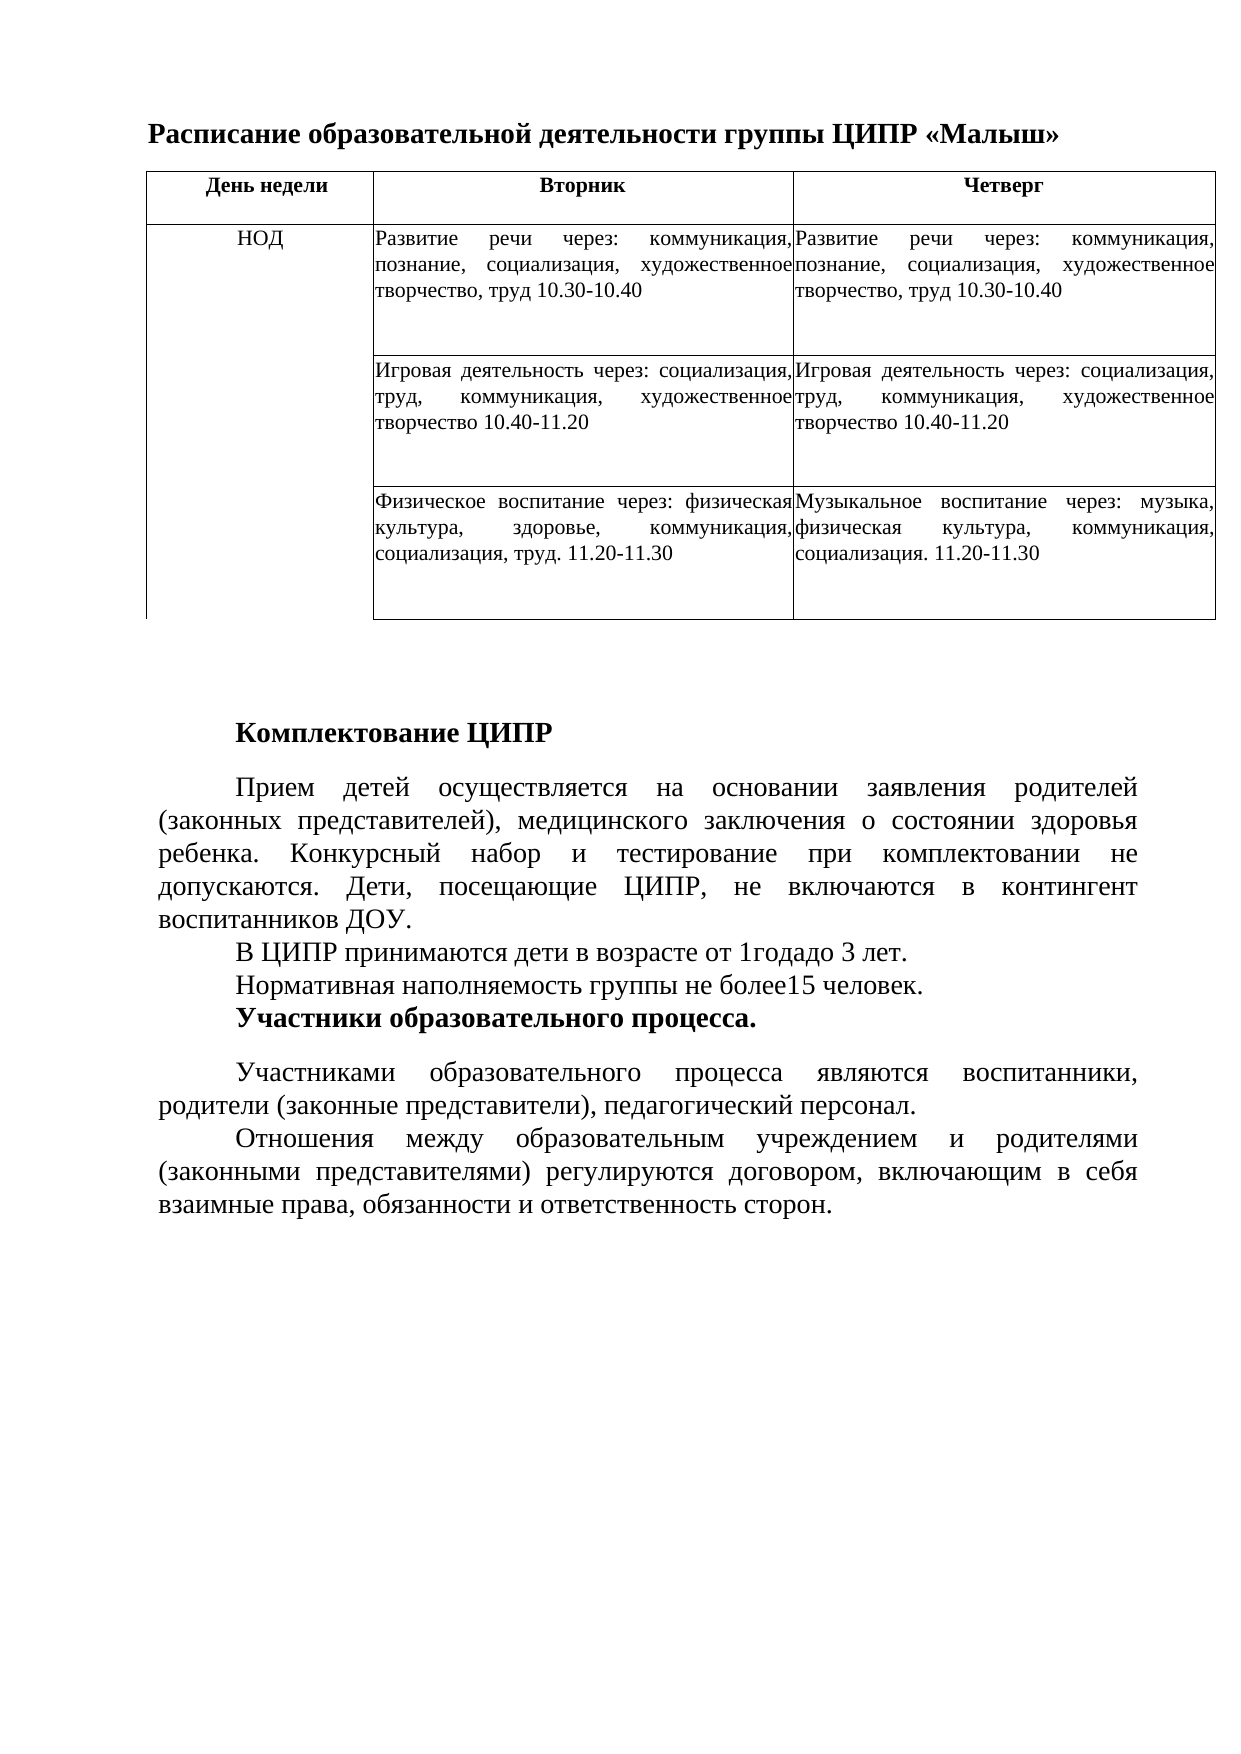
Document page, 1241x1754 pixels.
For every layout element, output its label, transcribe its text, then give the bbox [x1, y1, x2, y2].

table_cell Развитие речи через: коммуникация, познание, социализация, художественное творчество, труд 10.30-10.40 [794, 225, 1215, 355]
table_cell Развитие речи через: коммуникация, познание, социализация, художественное творчество, труд 10.30-10.40 [374, 225, 793, 355]
table_cell Физическое воспитание через: физическая культура, здоровье, коммуникация, социализация, труд. 11.20-11.30 [374, 487, 793, 619]
text Участники образовательного процесса. [158, 1001, 1152, 1034]
table_header День недели [147, 172, 373, 224]
text Нормативная наполняемость группы не более15 человек. [158, 968, 1152, 1001]
table_cell Музыкальное воспитание через: музыка, физическая культура, коммуникация, социализация. 11.20-11.30 [794, 487, 1215, 619]
text Комплектование ЦИПР [158, 716, 1152, 749]
text Участниками образовательного процесса являются воспитанники, родители (законные представители), педагогический персонал. [158, 1055, 1139, 1121]
table_header Четверг [794, 172, 1215, 224]
table_header Вторник [374, 172, 793, 224]
table_cell Игровая деятельность через: социализация, труд, коммуникация, художественное творчество 10.40-11.20 [374, 356, 793, 486]
text Отношения между образовательным учреждением и родителями (законными представителями) регулируются договором, включающим в себя взаимные права, обязанности и ответственность сторон. [158, 1121, 1139, 1220]
table_cell Игровая деятельность через: социализация, труд, коммуникация, художественное творчество 10.40-11.20 [794, 356, 1215, 486]
text Прием детей осуществляется на основании заявления родителей (законных представителей), медицинского заключения о состоянии здоровья ребенка. Конкурсный набор и тестирование при комплектовании не допускаются. Дети, посещающие ЦИПР, не включаются в контингент воспитанников ДОУ. [158, 770, 1139, 935]
table_cell НОД [147, 225, 373, 619]
text Расписание образовательной деятельности группы ЦИПР «Малыш» [148, 89, 1152, 150]
text В ЦИПР принимаются дети в возрасте от 1годадо 3 лет. [158, 935, 1152, 968]
